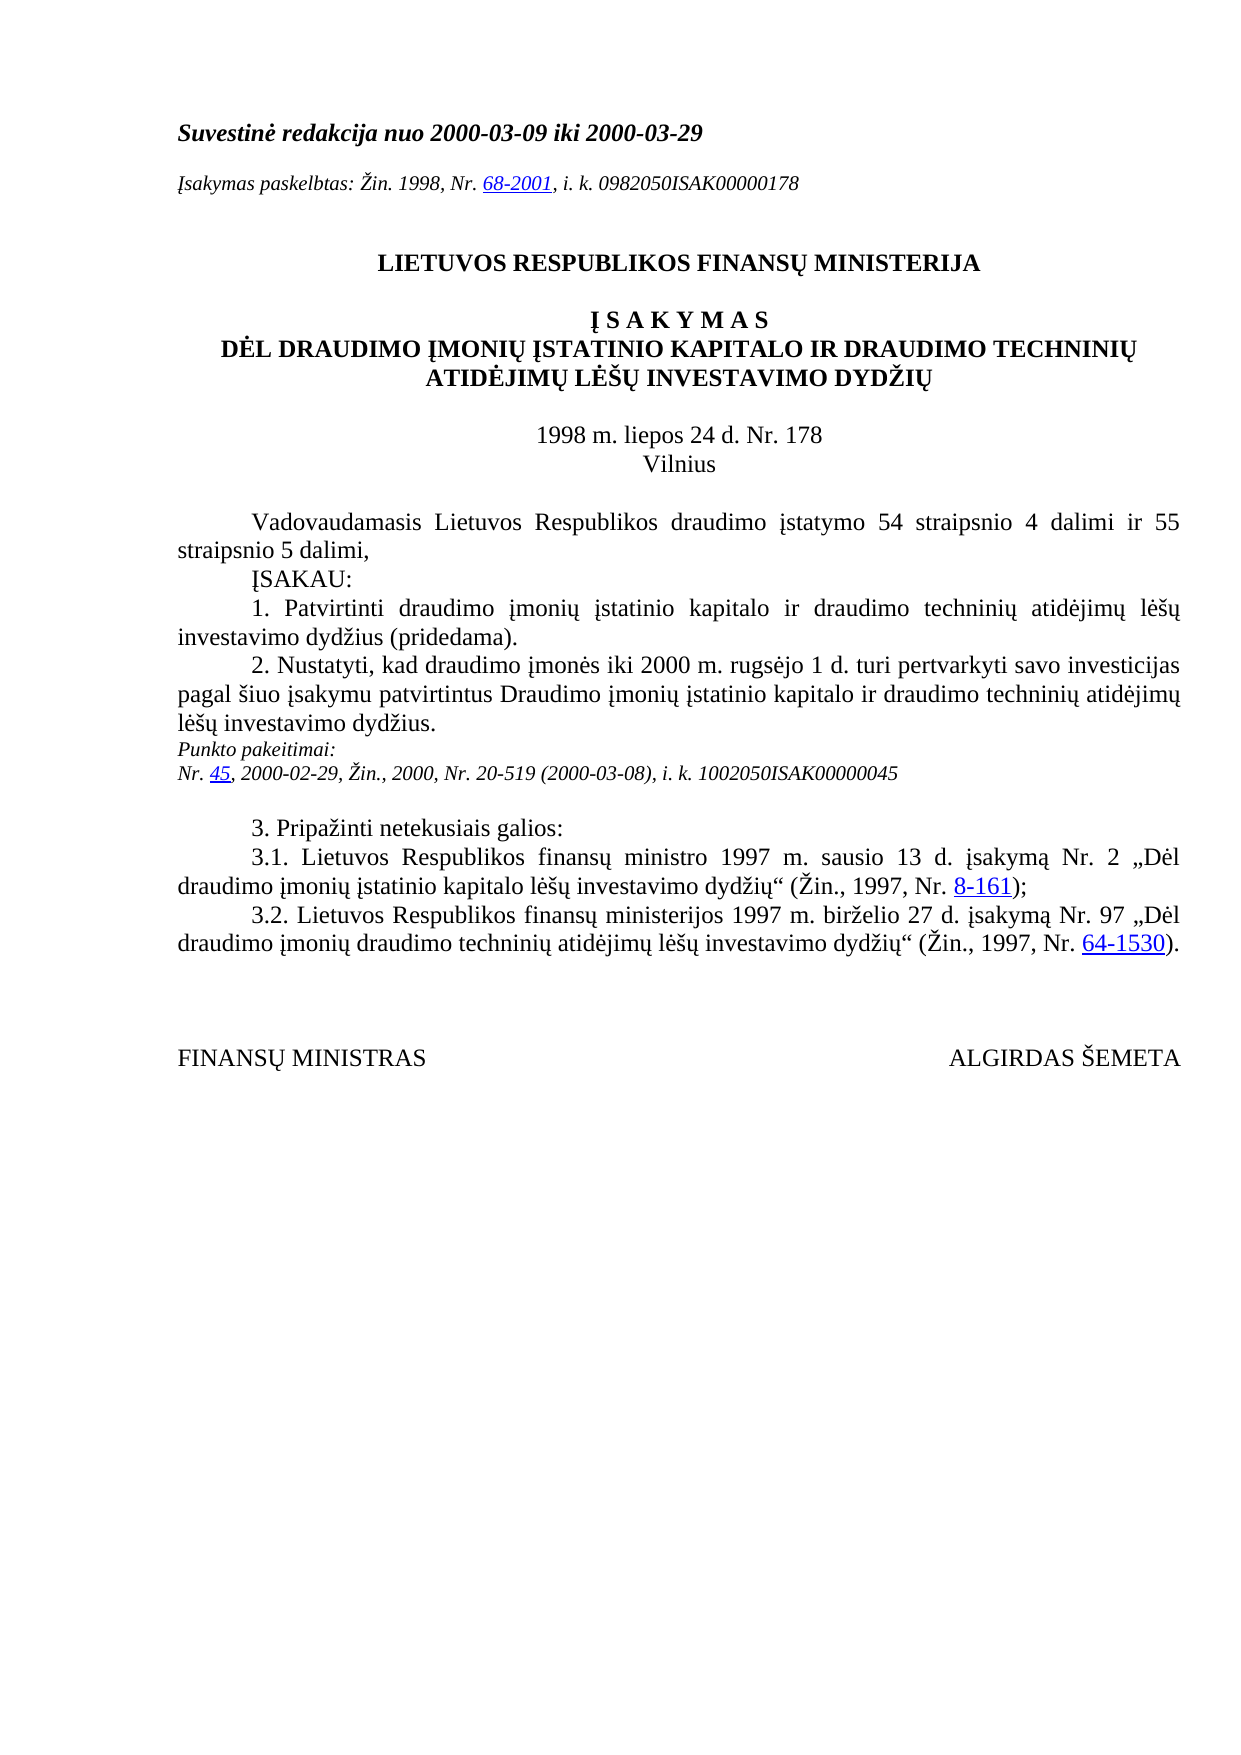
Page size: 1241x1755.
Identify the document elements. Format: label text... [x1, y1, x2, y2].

text FINANSŲ MINISTRAS ALGIRDAS ŠEMETA [177, 1043, 1181, 1072]
text Suvestinė redakcija nuo 2000-03-09 iki 2000-03-29 [177, 118, 1181, 147]
text 1. Patvirtinti draudimo įmonių įstatinio kapitalo ir draudimo techninių atidėjimų lėšų investavimo dydžius (pridedama). [177, 593, 1181, 650]
text 3.1. Lietuvos Respublikos finansų ministro 1997 m. sausio 13 d. įsakymą Nr. 2 „Dėl draudimo įmonių įstatinio kapitalo lėšų investavimo dydžių“ (Žin., 1997, Nr. 8-161); [177, 842, 1181, 900]
text Į S A K Y M A S [177, 305, 1181, 334]
text LIETUVOS RESPUBLIKOS FINANSŲ MINISTERIJA [177, 248, 1181, 277]
text Įsakymas paskelbtas: Žin. 1998, Nr. 68-2001, i. k. 0982050ISAK00000178 [177, 171, 1181, 195]
text DĖL DRAUDIMO ĮMONIŲ ĮSTATINIO KAPITALO IR DRAUDIMO TECHNINIŲ ATIDĖJIMŲ LĖŠŲ INVESTAVIMO DYDŽIŲ [177, 334, 1181, 392]
text Vadovaudamasis Lietuvos Respublikos draudimo įstatymo 54 straipsnio 4 dalimi ir 55 straipsnio 5 dalimi, [177, 507, 1181, 564]
text 2. Nustatyti, kad draudimo įmonės iki 2000 m. rugsėjo 1 d. turi pertvarkyti savo investicijas pagal šiuo įsakymu patvirtintus Draudimo įmonių įstatinio kapitalo ir draudimo techninių atidėjimų lėšų investavimo dydžius. [177, 650, 1181, 737]
text Nr. 45, 2000-02-29, Žin., 2000, Nr. 20-519 (2000-03-08), i. k. 1002050ISAK00000045 [177, 761, 1181, 785]
text 3. Pripažinti netekusiais galios: [177, 813, 1181, 842]
text Punkto pakeitimai: [177, 737, 1181, 761]
text ĮSAKAU: [177, 564, 1181, 593]
text 1998 m. liepos 24 d. Nr. 178 [177, 420, 1181, 449]
text Vilnius [177, 449, 1181, 478]
text 3.2. Lietuvos Respublikos finansų ministerijos 1997 m. birželio 27 d. įsakymą Nr. 97 „Dėl draudimo įmonių draudimo techninių atidėjimų lėšų investavimo dydžių“ (Žin., 1997, Nr. 64-1530). [177, 900, 1181, 957]
